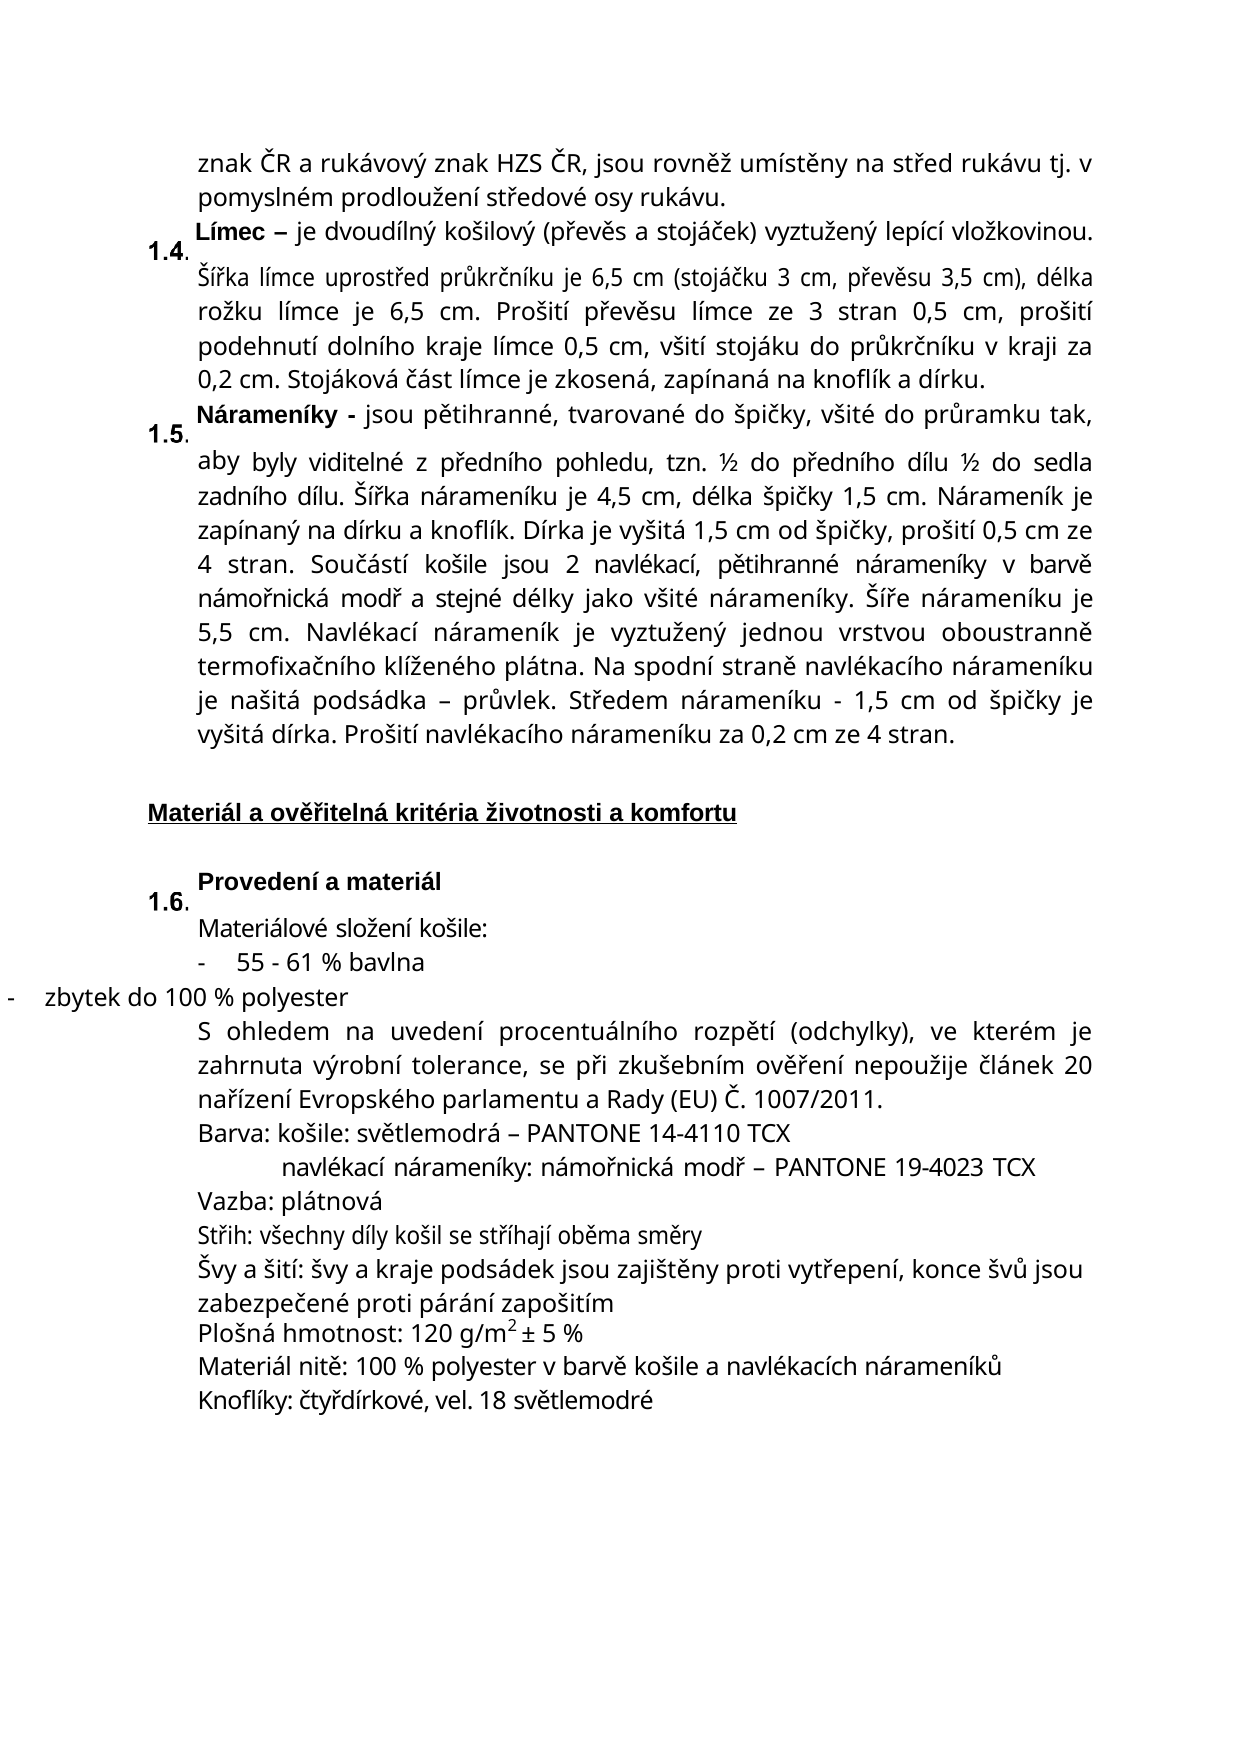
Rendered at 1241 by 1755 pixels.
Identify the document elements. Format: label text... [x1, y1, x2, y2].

text Plošná hmotnost: 120 g/m2 ± 5 % [197, 1320, 1211, 1349]
text Límec – je dvoudílný košilový (převěs a stojáček) vyztužený lepící vložkovinou. Šířka límce uprostřed průkrčníku je 6,5 cm (stojáčku 3 cm, převěsu 3,5 cm), délka rožku límce je 6,5 cm. Prošití převěsu límce ze 3 stran 0,5 cm, prošití podehnutí dolního kraje límce 0,5 cm, všití stojáku do průkrčníku v kraji za 0,2 cm. Stojáková část límce je zkosená, zapínaná na knoflík a dírku. [149, 213, 1093, 396]
list 55 - 61 % bavlna [197, 945, 1211, 979]
text Nárameníky - jsou pětihranné, tvarované do špičky, všité do průramku tak, aby byly viditelné z předního pohledu, tzn. ½ do předního dílu ½ do sedla zadního dílu. Šířka nárameníku je 4,5 cm, délka špičky 1,5 cm. Nárameník je zapínaný na dírku a knoflík. Dírka je vyšitá 1,5 cm od špičky, prošití 0,5 cm ze 4 stran. Součástí košile jsou 2 navlékací, pětihranné nárameníky v barvě námořnická modř a stejné délky jako všité nárameníky. Šíře nárameníku je 5,5 cm. Navlékací nárameník je vyztužený jednou vrstvou oboustranně termofixačního klíženého plátna. Na spodní straně navlékacího nárameníku je našitá podsádka – průvlek. Středem nárameníku - 1,5 cm od špičky je vyšitá dírka. Prošití navlékacího nárameníku za 0,2 cm ze 4 stran. [149, 396, 1093, 751]
text Švy a šití: švy a kraje podsádek jsou zajištěny proti vytřepení, konce švů jsou zabezpečené proti párání zapošitím [197, 1252, 1211, 1320]
text navlékací nárameníky: námořnická modř – PANTONE 19-4023 TCX Vazba: plátnová [197, 1149, 1036, 1218]
text Materiál a ověřitelná kritéria životnosti a komfortu [147, 798, 1211, 826]
list zbytek do 100 % polyester [7, 979, 1211, 1013]
text Provedení a materiál [149, 867, 1211, 911]
text znak ČR a rukávový znak HZS ČR, jsou rovněž umístěny na střed rukávu tj. v pomyslném prodloužení středové osy rukávu. [197, 145, 1092, 213]
text Barva: košile: světlemodrá – PANTONE 14-4110 TCX [197, 1115, 1211, 1149]
text Materiál nitě: 100 % polyester v barvě košile a navlékacích nárameníků Knoflíky: čtyřdírkové, vel. 18 světlemodré [197, 1349, 1035, 1417]
text Materiálové složení košile: [197, 911, 1211, 945]
text Střih: všechny díly košil se stříhají oběma směry [197, 1218, 1211, 1252]
text S ohledem na uvedení procentuálního rozpětí (odchylky), ve kterém je zahrnuta výrobní tolerance, se při zkušebním ověření nepoužije článek 20 nařízení Evropského parlamentu a Rady (EU) Č. 1007/2011. [197, 1013, 1093, 1115]
